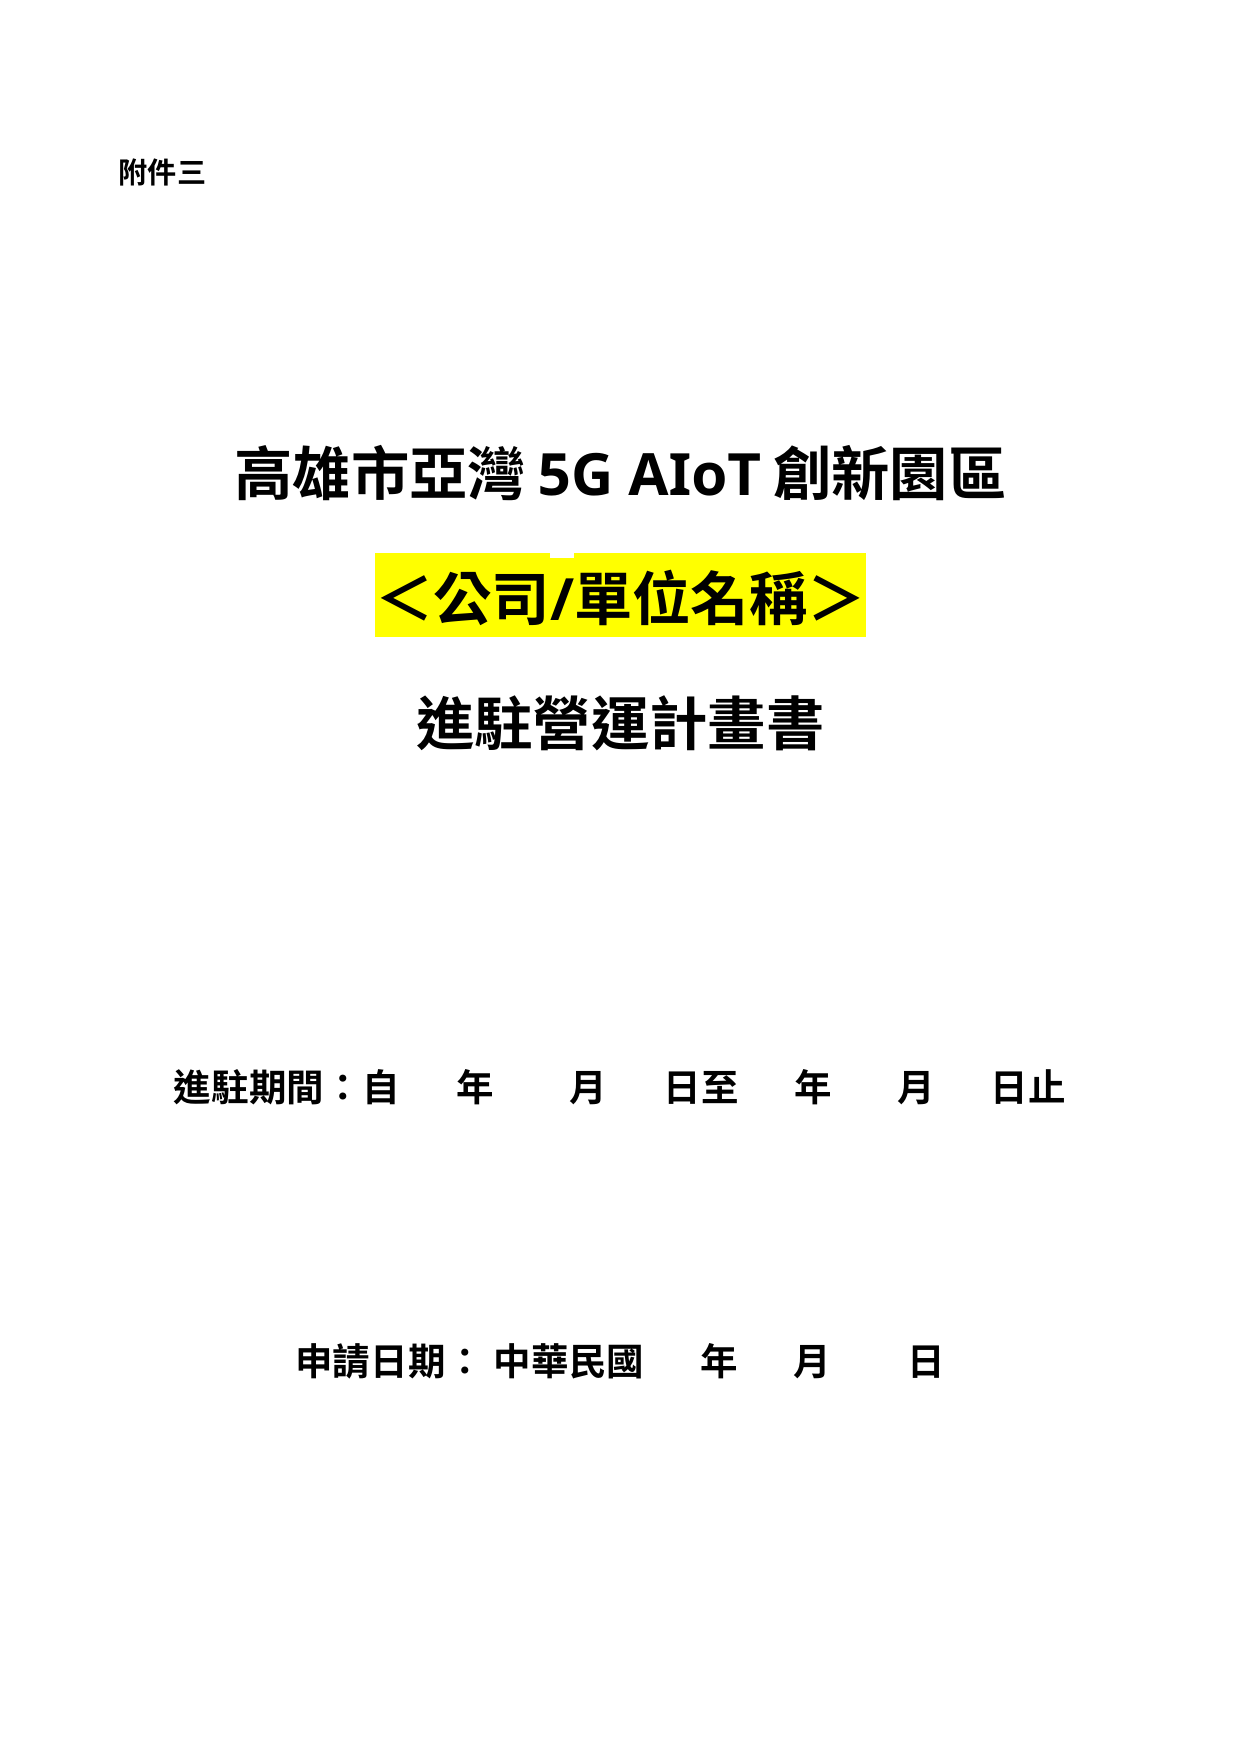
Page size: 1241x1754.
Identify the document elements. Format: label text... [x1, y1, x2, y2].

text 附件三 [118, 127, 1122, 202]
text 申請日期： 中華民國 年 月 日 [118, 1315, 1122, 1390]
text 高雄市亞灣5G AIoT創新園區 [118, 407, 1122, 520]
text ＜公司/單位名稱＞ [118, 532, 1122, 645]
text 進駐營運計畫書 [118, 657, 1122, 770]
text 進駐期間：自 年 月 日至 年 月 日止 [118, 1041, 1122, 1116]
